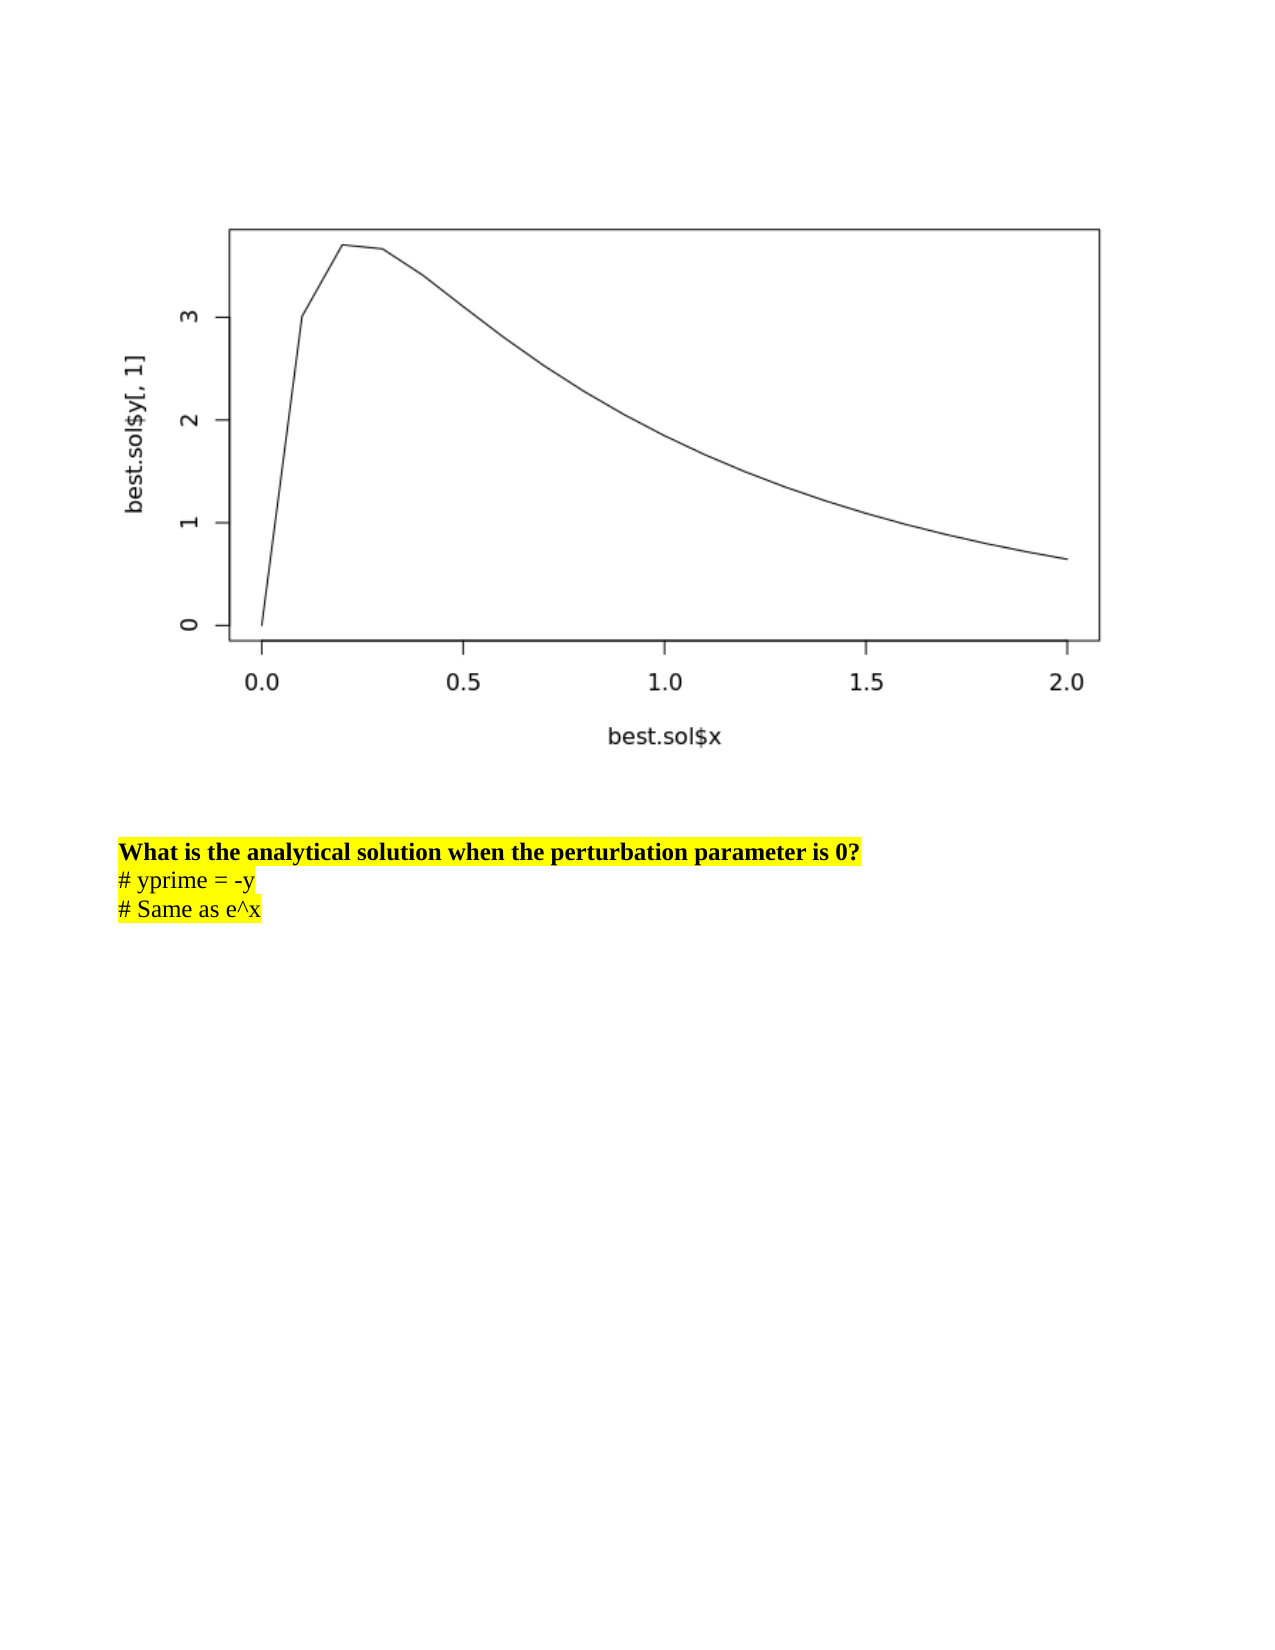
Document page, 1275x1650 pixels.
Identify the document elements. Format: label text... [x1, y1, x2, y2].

picture [118, 118, 1157, 780]
text # Same as e^x [118, 894, 1157, 923]
text # yprime = -y [118, 866, 1157, 894]
text What is the analytical solution when the perturbation parameter is 0? [118, 837, 1157, 866]
